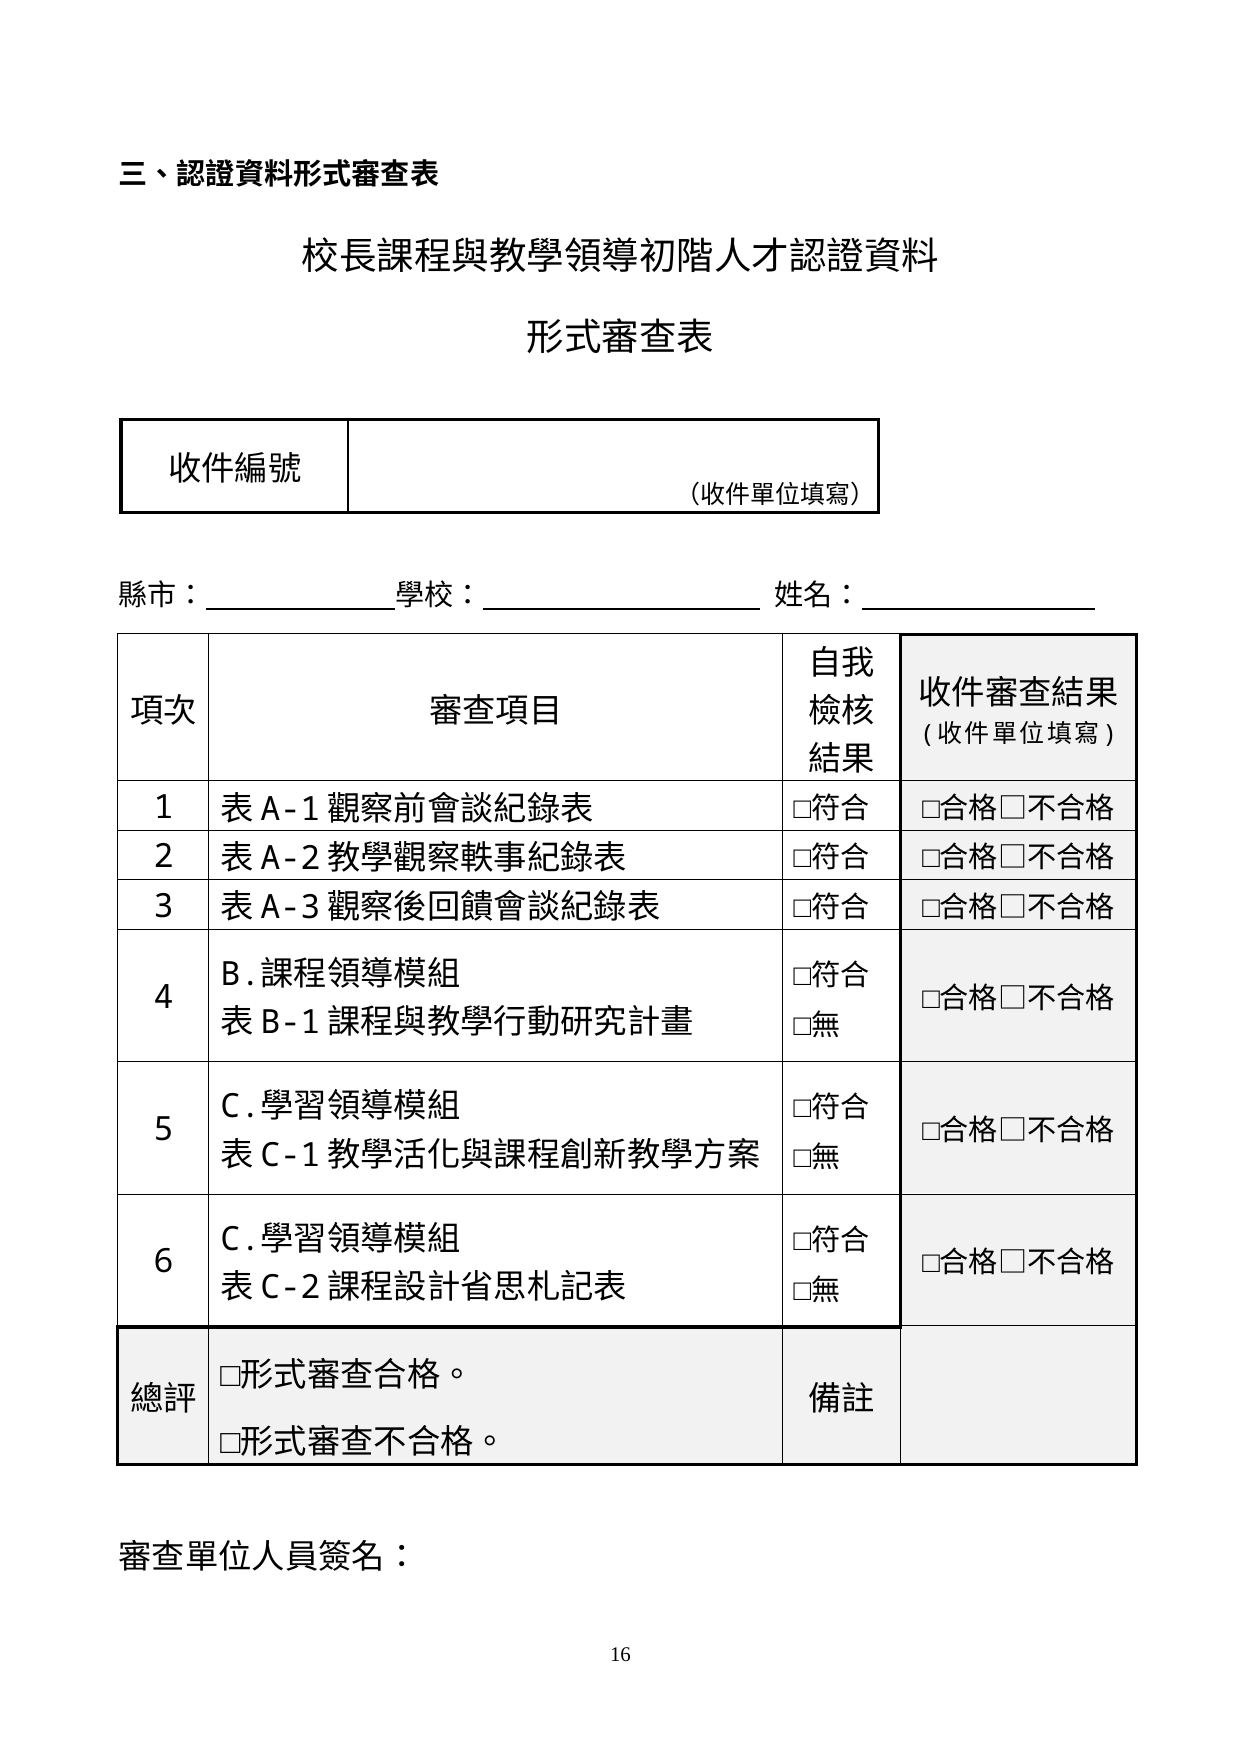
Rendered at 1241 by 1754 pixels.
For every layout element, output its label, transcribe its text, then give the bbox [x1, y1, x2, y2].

table_cell 表A-2教學觀察軼事紀錄表 [209, 831, 782, 879]
table_cell 3 [118, 880, 208, 929]
table_header 收件審查結果 (收件單位填寫) [902, 636, 1135, 780]
table_cell □合格□不合格 [902, 930, 1135, 1061]
table_cell 6 [118, 1195, 208, 1325]
table_cell 5 [118, 1062, 208, 1193]
table_cell □形式審查合格。 □形式審查不合格。 [209, 1329, 782, 1463]
table_cell □合格□不合格 [902, 831, 1135, 879]
table_cell B.課程領導模組 表B-1課程與教學行動研究計畫 [209, 930, 782, 1061]
table_cell □合格□不合格 [902, 1062, 1135, 1193]
table_cell 總評 [119, 1329, 208, 1463]
table_cell □合格□不合格 [902, 880, 1135, 929]
table_cell 表A-1觀察前會談紀錄表 [209, 781, 782, 830]
table_header 自我檢核結果 [783, 634, 899, 780]
table_cell C.學習領導模組 表C-2課程設計省思札記表 [209, 1195, 782, 1325]
text 校長課程與教學領導初階人才認證資料 [118, 211, 1122, 274]
table_header 項次 [118, 634, 208, 780]
table_header （收件單位填寫） [349, 421, 877, 511]
text 縣市： 學校： 姓名： [118, 551, 1122, 614]
table_cell 2 [118, 831, 208, 879]
table_cell 表A-3觀察後回饋會談紀錄表 [209, 880, 782, 929]
table_cell 備註 [783, 1329, 900, 1463]
table_cell □符合 [783, 880, 899, 929]
text 三、認證資料形式審查表 [118, 130, 1122, 192]
table_cell 4 [118, 930, 208, 1061]
table_header 審查項目 [209, 634, 782, 780]
table_cell □符合 □無 [783, 930, 899, 1061]
table_cell □合格□不合格 [902, 1195, 1135, 1325]
table_cell □符合 [783, 831, 899, 879]
table_cell □符合 [783, 781, 899, 830]
text 形式審查表 [118, 292, 1122, 355]
table_header 收件編號 [123, 421, 347, 511]
table_cell □符合 □無 [783, 1062, 899, 1193]
table_cell 1 [118, 781, 208, 830]
text 審查單位人員簽名： [118, 1530, 1122, 1578]
table_cell C.學習領導模組 表C-1教學活化與課程創新教學方案 [209, 1062, 782, 1193]
table_cell □合格□不合格 [902, 781, 1135, 830]
table_cell □符合 □無 [783, 1195, 899, 1325]
table_cell [901, 1326, 1135, 1463]
